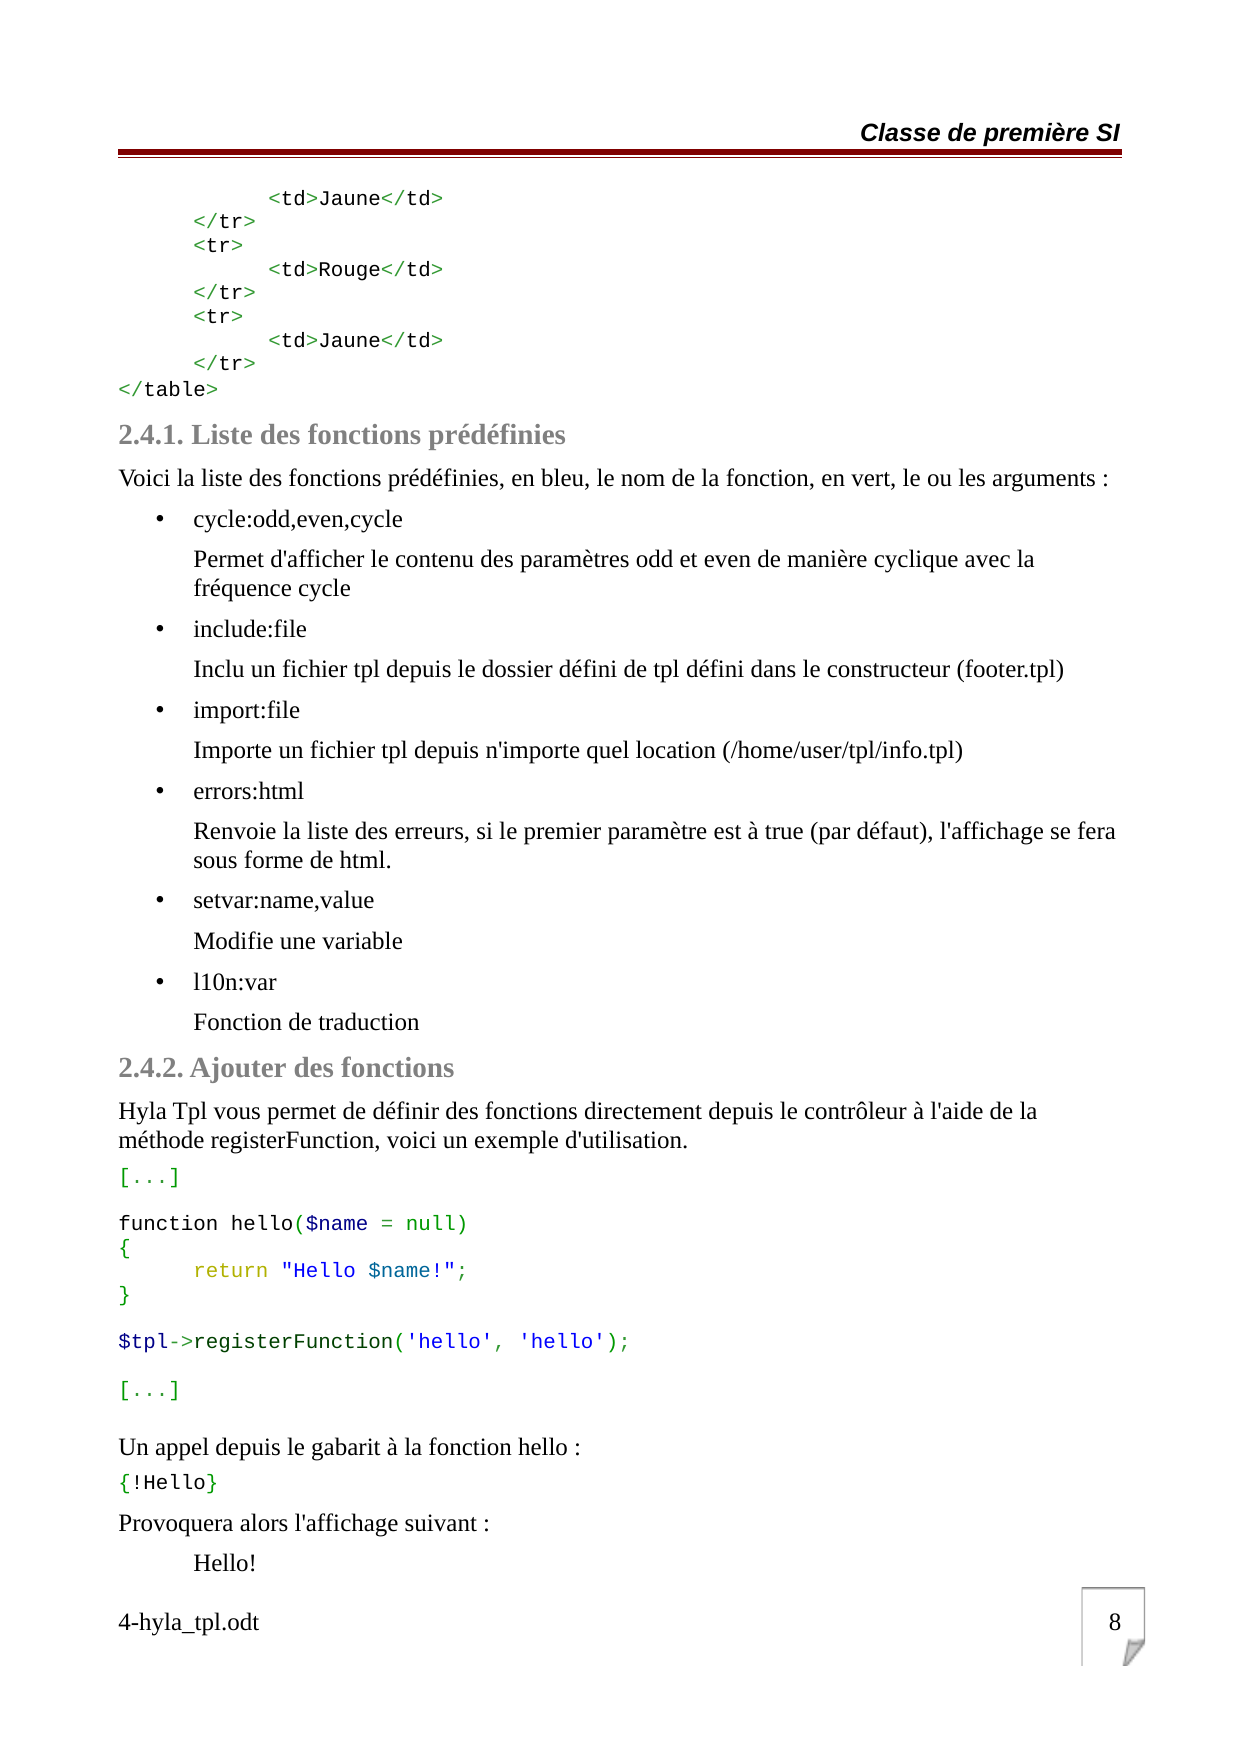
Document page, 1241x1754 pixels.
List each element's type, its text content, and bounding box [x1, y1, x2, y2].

text $tpl->registerFunction('hello', 'hello'); [118, 1331, 1122, 1355]
text function hello($name = null) [118, 1213, 1122, 1237]
text [...] [118, 1378, 1122, 1402]
list include:file [156, 614, 1122, 642]
text Hello! [118, 1548, 1122, 1577]
text Un appel depuis le gabarit à la fonction hello : [118, 1432, 1122, 1460]
list setvar:name,value [156, 886, 1122, 914]
list l10n:var [156, 967, 1122, 995]
text return "Hello $name!"; [118, 1260, 1122, 1284]
list Fonction de traduction [156, 1007, 1122, 1036]
text { [118, 1237, 1122, 1260]
text <td>Jaune</td> </tr> <tr> <td>Rouge</td> </tr> <tr> <td>Jaune</td> </tr> </table> [118, 188, 1122, 403]
list Importe un fichier tpl depuis n'importe quel location (/home/user/tpl/info.tpl) [156, 735, 1122, 764]
subtitle 2.4.1. Liste des fonctions prédéfinies [118, 417, 1122, 451]
list errors:html [156, 776, 1122, 804]
text } [118, 1284, 1122, 1308]
text [...] [118, 1166, 1122, 1189]
list import:file [156, 695, 1122, 723]
list Inclu un fichier tpl depuis le dossier défini de tpl défini dans le constructeur (footer.tpl) [156, 654, 1122, 683]
text Provoquera alors l'affichage suivant : [118, 1508, 1122, 1536]
text Hyla Tpl vous permet de définir des fonctions directement depuis le contrôleur à l'aide de la méthode registerFunction, voici un exemple d'utilisation. [118, 1096, 1122, 1154]
list Modifie une variable [156, 926, 1122, 955]
subtitle 2.4.2. Ajouter des fonctions [118, 1050, 1122, 1084]
list cycle:odd,even,cycle [156, 504, 1122, 533]
text Voici la liste des fonctions prédéfinies, en bleu, le nom de la fonction, en vert, le ou les arguments : [118, 463, 1122, 492]
list Renvoie la liste des erreurs, si le premier paramètre est à true (par défaut), l'affichage se fera sous forme de html. [156, 816, 1122, 874]
list Permet d'afficher le contenu des paramètres odd et even de manière cyclique avec la fréquence cycle [156, 544, 1122, 602]
text {!Hello} [118, 1472, 1122, 1496]
